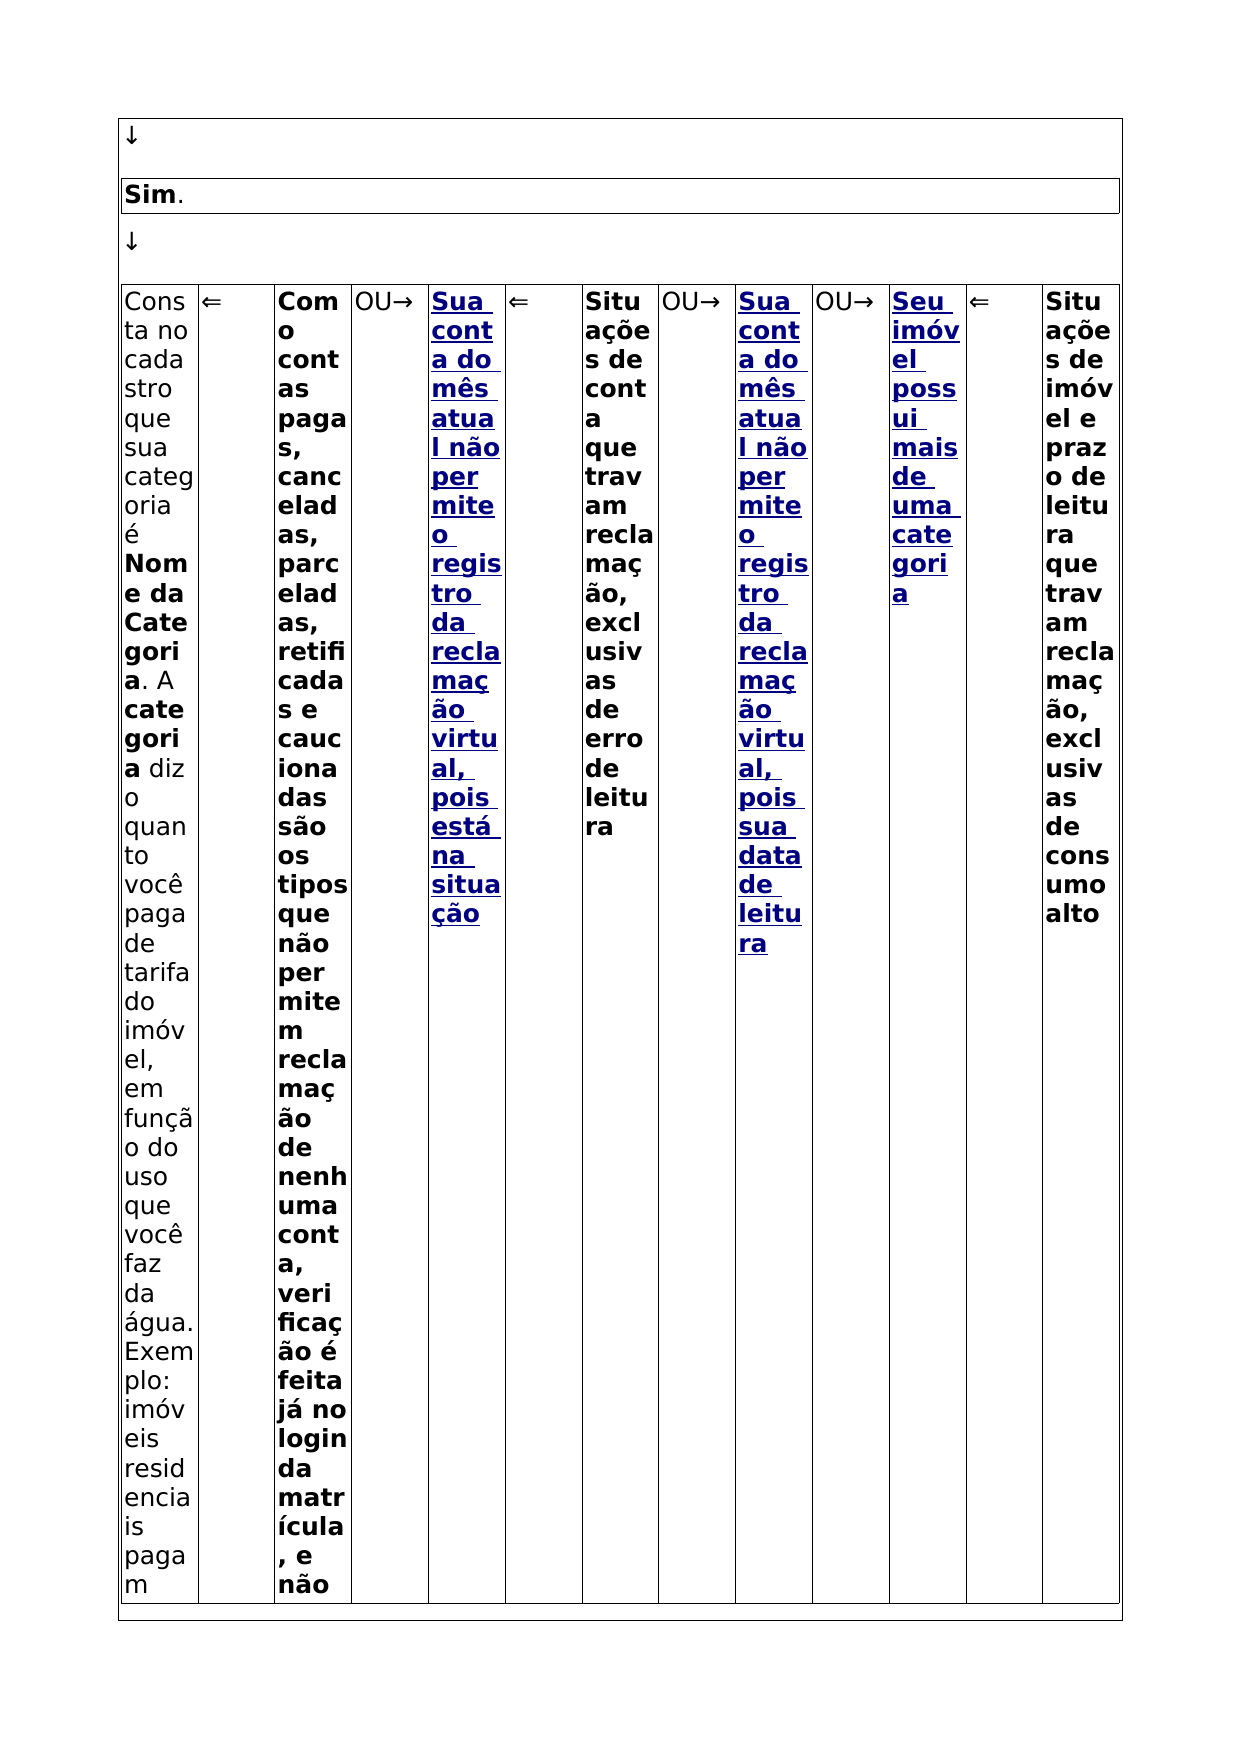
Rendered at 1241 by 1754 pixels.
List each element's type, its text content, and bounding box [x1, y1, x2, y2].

table_header Situações de imóvel e prazo de leitura que travam reclamação, exclusivas de consumo alto [1043, 285, 1119, 1602]
table_header OU→ [659, 285, 735, 1602]
table_header Situações de conta que travam reclamação, exclusivas de erro de leitura [583, 285, 658, 1602]
table_header Sua conta do mês atual não permite o registro da reclamação virtual, pois sua data de leitura [736, 285, 812, 1602]
table_header ⇐ [506, 285, 582, 1602]
table_header Consta no cadastro que sua categoria é Nome da Categoria. A categoria diz o quanto você paga de tarifa do imóvel, em função do uso que você faz da água. Exemplo: imóveis residenciais pagam [122, 285, 198, 1602]
table_header Sua conta do mês atual não permite o registro da reclamação virtual, pois está na situação [429, 285, 505, 1602]
table_header Como contas pagas, canceladas, parceladas, retificadas e caucionadas são os tipos que não permitem reclamação de nenhuma conta, verificação é feita já no login da matrícula, e não [275, 285, 351, 1602]
table_header ↓ ↓ [119, 119, 1122, 1620]
table_header Sim. [122, 179, 1119, 213]
table_header Seu imóvel possui mais de uma categoria [890, 285, 966, 1602]
table_header ⇐ [967, 285, 1042, 1602]
table_header OU→ [813, 285, 889, 1602]
table_header OU→ [352, 285, 428, 1602]
table_header ⇐ [199, 285, 274, 1602]
